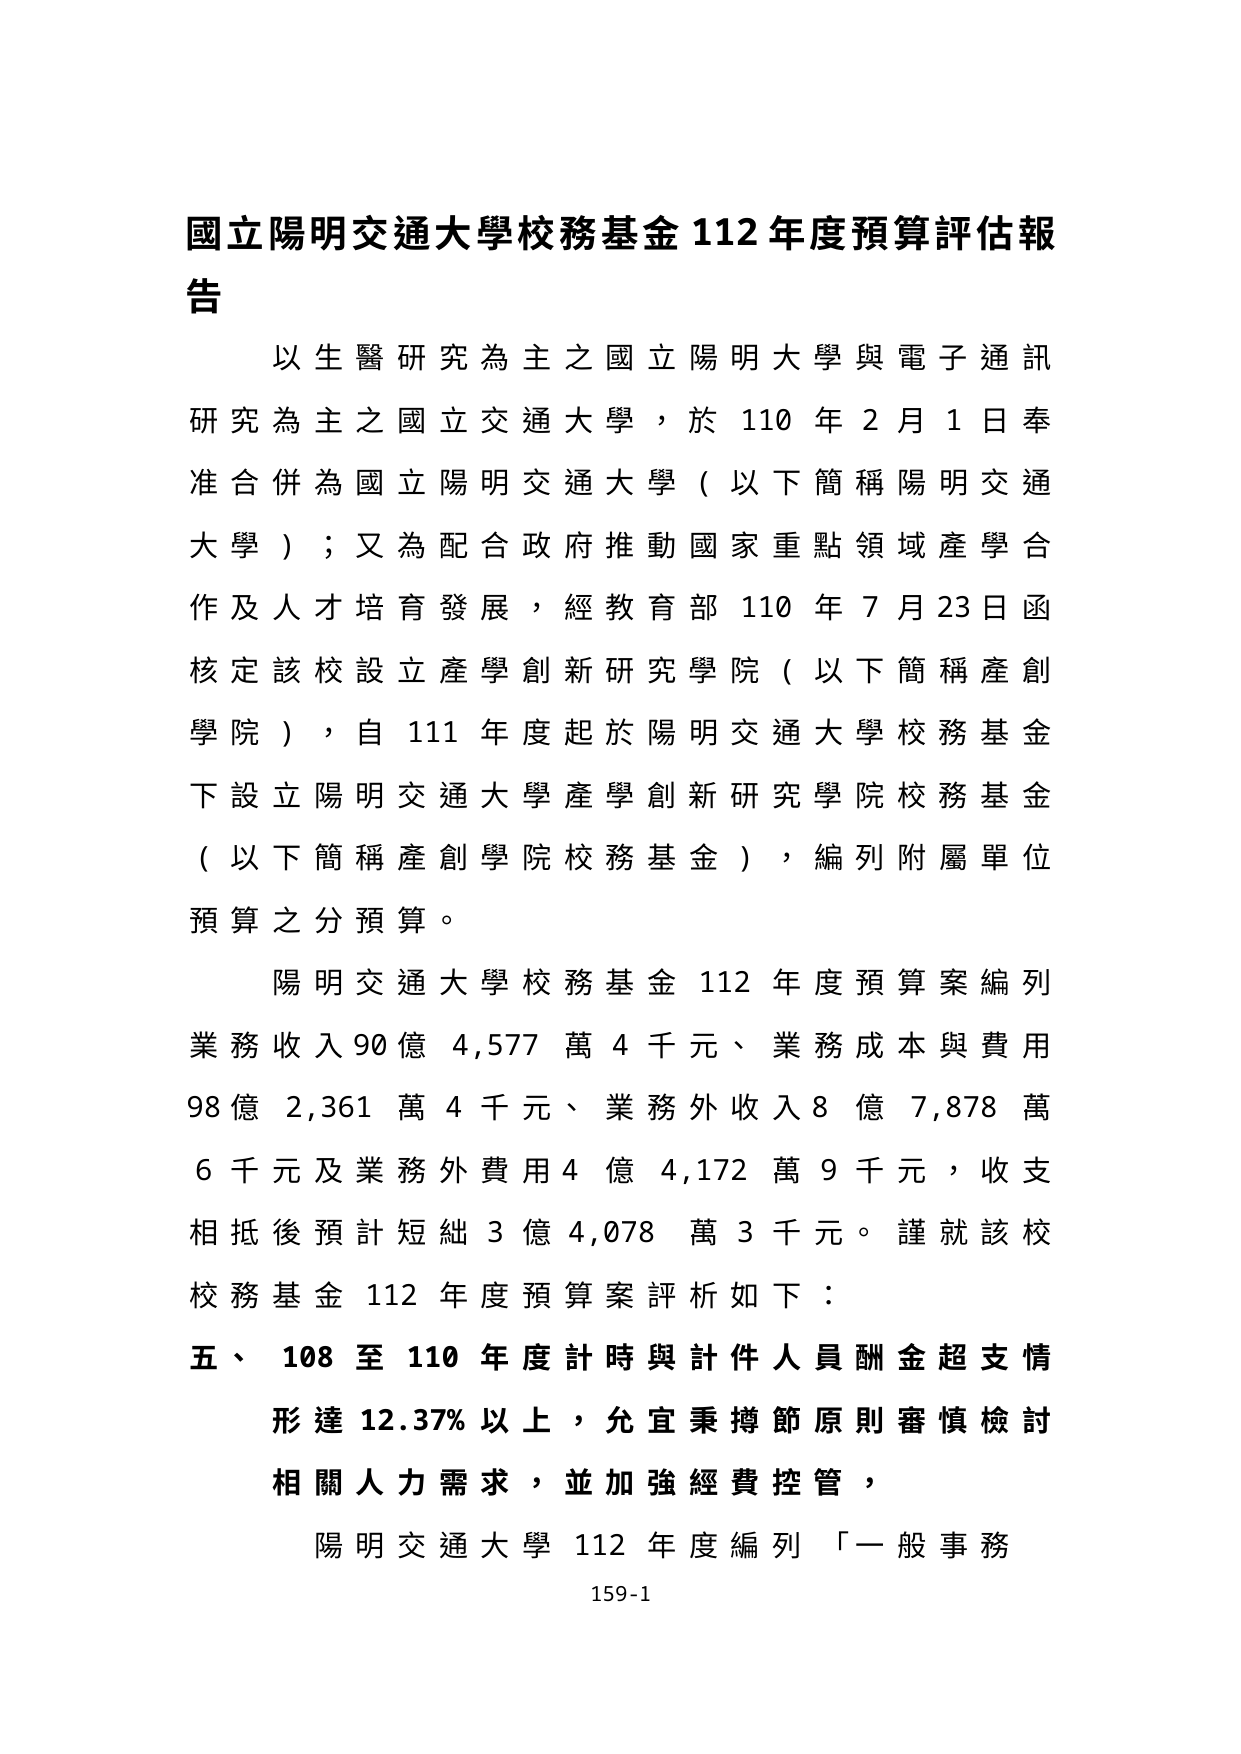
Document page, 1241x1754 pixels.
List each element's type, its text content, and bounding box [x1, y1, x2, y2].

text 以生醫研究為主之國立陽明大學與電子通訊研究為主之國立交通大學，於110年2月1日奉准合併為國立陽明交通大學(以下簡稱陽明交通大學)；又為配合政府推動國家重點領域產學合作及人才培育發展，經教育部110年7月23日函核定該校設立產學創新研究學院(以下簡稱產創學院)，自111年度起於陽明交通大學校務基金下設立陽明交通大學產學創新研究學院校務基金(以下簡稱產創學院校務基金)，編列附屬單位預算之分預算。 [183, 314, 1058, 939]
text 陽明交通大學校務基金112年度預算案編列業務收入90億4,577萬4千元、業務成本與費用98億2,361萬4千元、業務外收入8 億7,878萬6千元及業務外費用4 億4,172萬9千元，收支相抵後預計短絀3億4,078 萬3千元。謹就該校校務基金112年度預算案評析如下： [183, 939, 1058, 1314]
text 國立陽明交通大學校務基金112年度預算評估報告 [183, 189, 1058, 314]
text 五、108至110年度計時與計件人員酬金超支情形達12.37%以上，允宜秉撙節原則審慎檢討相關人力需求，並加強經費控管， [183, 1314, 1058, 1502]
text 陽明交通大學112年度編列「一般事務 [242, 1502, 1058, 1564]
